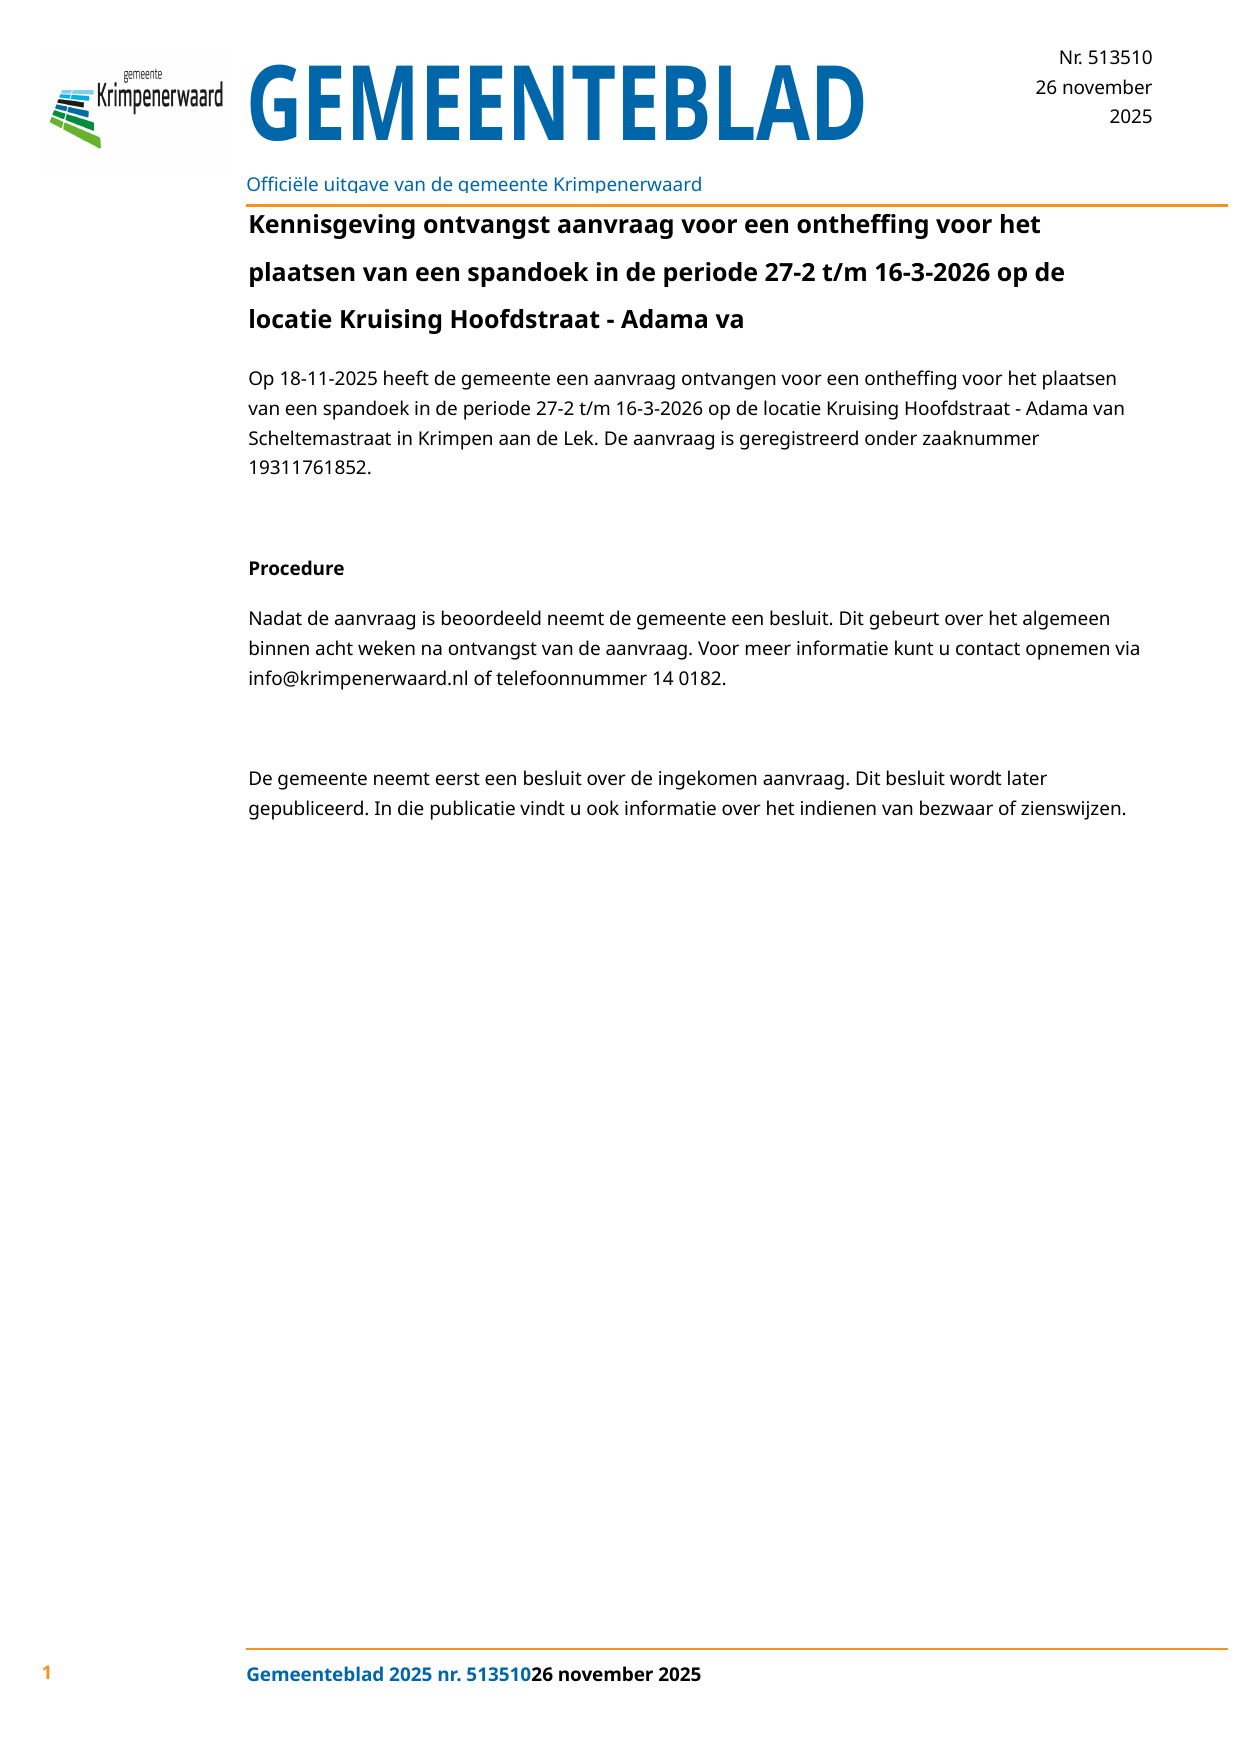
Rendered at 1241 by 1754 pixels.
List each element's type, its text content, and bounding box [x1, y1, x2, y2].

text Op 18-11-2025 heeft de gemeente een aanvraag ontvangen voor een ontheffing voor het plaatsen van een spandoek in de periode 27-2 t/m 16-3-2026 op de locatie Kruising Hoofdstraat - Adama van Scheltemastraat in Krimpen aan de Lek. De aanvraag is geregistreerd onder zaaknummer 19311761852. [248, 366, 1152, 480]
text Procedure [248, 555, 1152, 581]
text Nadat de aanvraag is beoordeeld neemt de gemeente een besluit. Dit gebeurt over het algemeen binnen acht weken na ontvangst van de aanvraag. Voor meer informatie kunt u contact opnemen via info@krimpenerwaard.nl of telefoonnummer 14 0182. [248, 606, 1152, 690]
picture [41, 47, 231, 172]
text Kennisgeving ontvangst aanvraag voor een ontheffing voor het plaatsen van een spandoek in de periode 27-2 t/m 16-3-2026 op de locatie Kruising Hoofdstraat - Adama va [248, 207, 1152, 336]
text De gemeente neemt eerst een besluit over de ingekomen aanvraag. Dit besluit wordt later gepubliceerd. In die publicatie vindt u ook informatie over het indienen van bezwaar of zienswijzen. [248, 766, 1152, 821]
